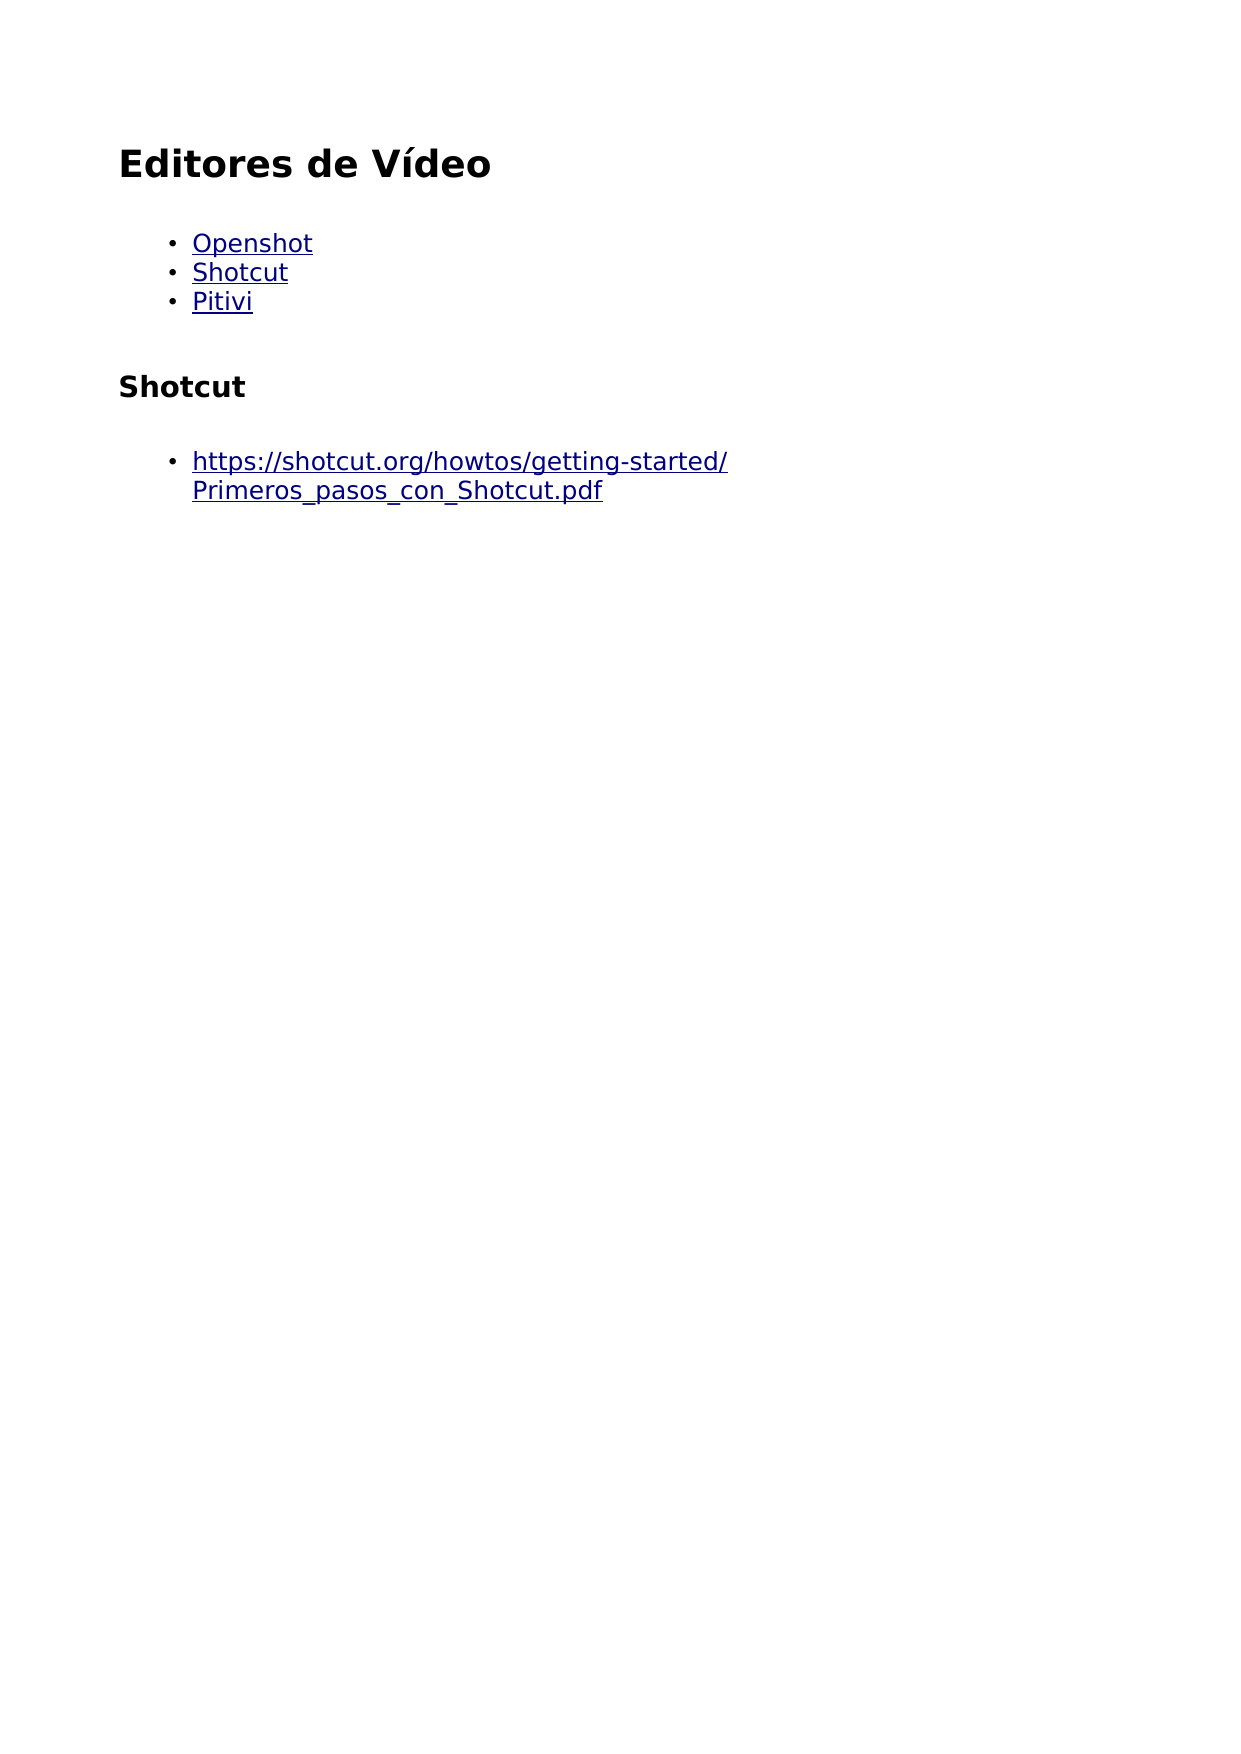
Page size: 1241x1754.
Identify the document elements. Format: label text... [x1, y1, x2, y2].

subtitle Shotcut [118, 371, 1122, 405]
list Openshot [177, 229, 1122, 258]
list Pitivi [177, 287, 1122, 316]
list https://shotcut.org/howtos/getting-started/Primeros_pasos_con_Shotcut.pdf [177, 447, 1122, 505]
list Shotcut [177, 258, 1122, 287]
subtitle Editores de Vídeo [118, 143, 1122, 187]
